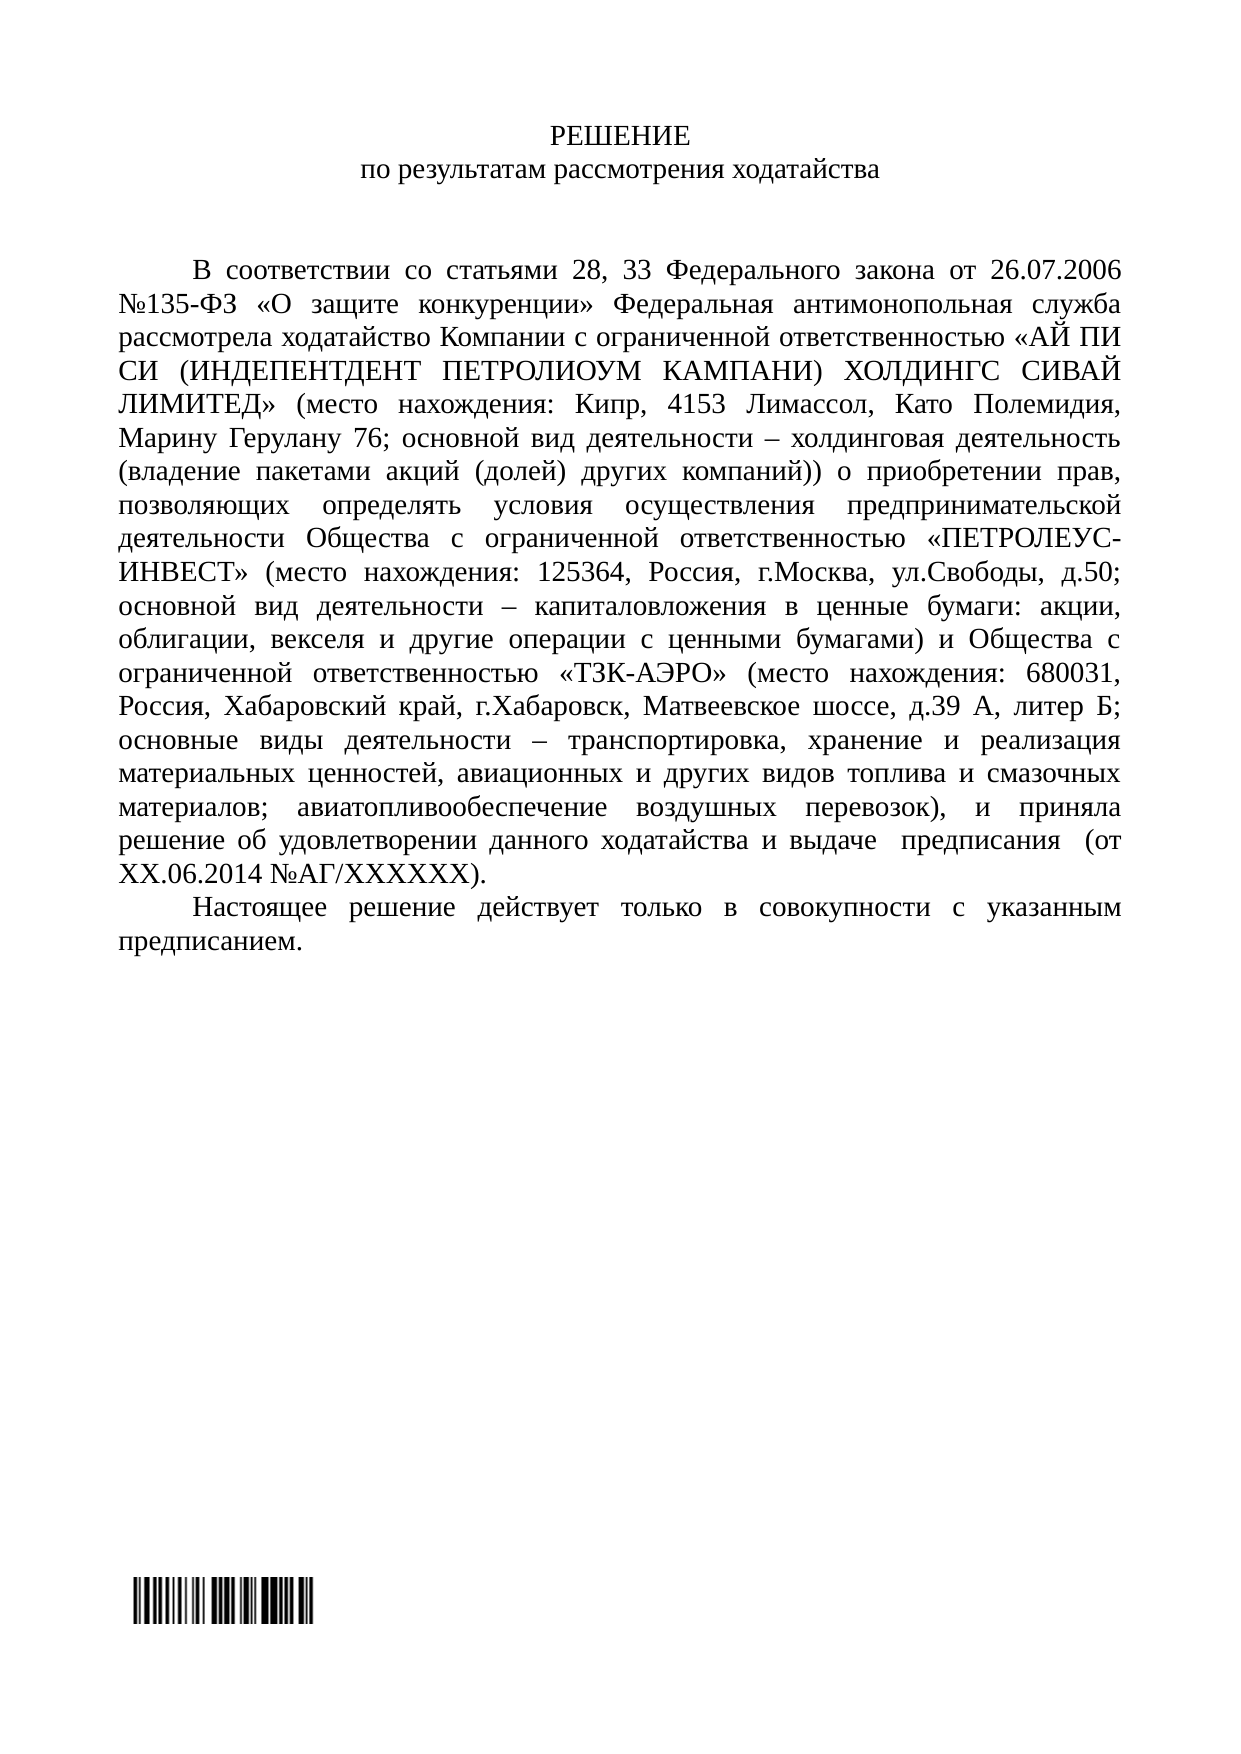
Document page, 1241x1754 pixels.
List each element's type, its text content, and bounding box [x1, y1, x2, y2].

text по результатам рассмотрения ходатайства [118, 152, 1122, 185]
text РЕШЕНИЕ [118, 118, 1122, 152]
text Настоящее решение действует только в совокупности с указанным предписанием. [118, 889, 1122, 957]
picture [118, 1577, 331, 1624]
text В соответствии со статьями 28, 33 Федерального закона от 26.07.2006 №135-ФЗ «О защите конкуренции» Федеральная антимонопольная служба рассмотрела ходатайство Компании с ограниченной ответственностью «АЙ ПИ СИ (ИНДЕПЕНТДЕНТ ПЕТРОЛИОУМ КАМПАНИ) ХОЛДИНГС СИВАЙ ЛИМИТЕД» (место нахождения: Кипр, 4153 Лимассол, Като Полемидия, Марину Герулану 76; основной вид деятельности – холдинговая деятельность (владение пакетами акций (долей) других компаний)) о приобретении прав, позволяющих определять условия осуществления предпринимательской деятельности Общества с ограниченной ответственностью «ПЕТРОЛЕУС-ИНВЕСТ» (место нахождения: 125364, Россия, г.Москва, ул.Свободы, д.50; основной вид деятельности – капиталовложения в ценные бумаги: акции, облигации, векселя и другие операции с ценными бумагами) и Общества с ограниченной ответственностью «ТЗК-АЭРО» (место нахождения: 680031, Россия, Хабаровский край, г.Хабаровск, Матвеевское шоссе, д.39 А, литер Б; основные виды деятельности – транспортировка, хранение и реализация материальных ценностей, авиационных и других видов топлива и смазочных материалов; авиатопливообеспечение воздушных перевозок), и приняла решение об удовлетворении данного ходатайства и выдаче предписания (от XX.06.2014 №АГ/XXXXXX). [118, 252, 1122, 889]
